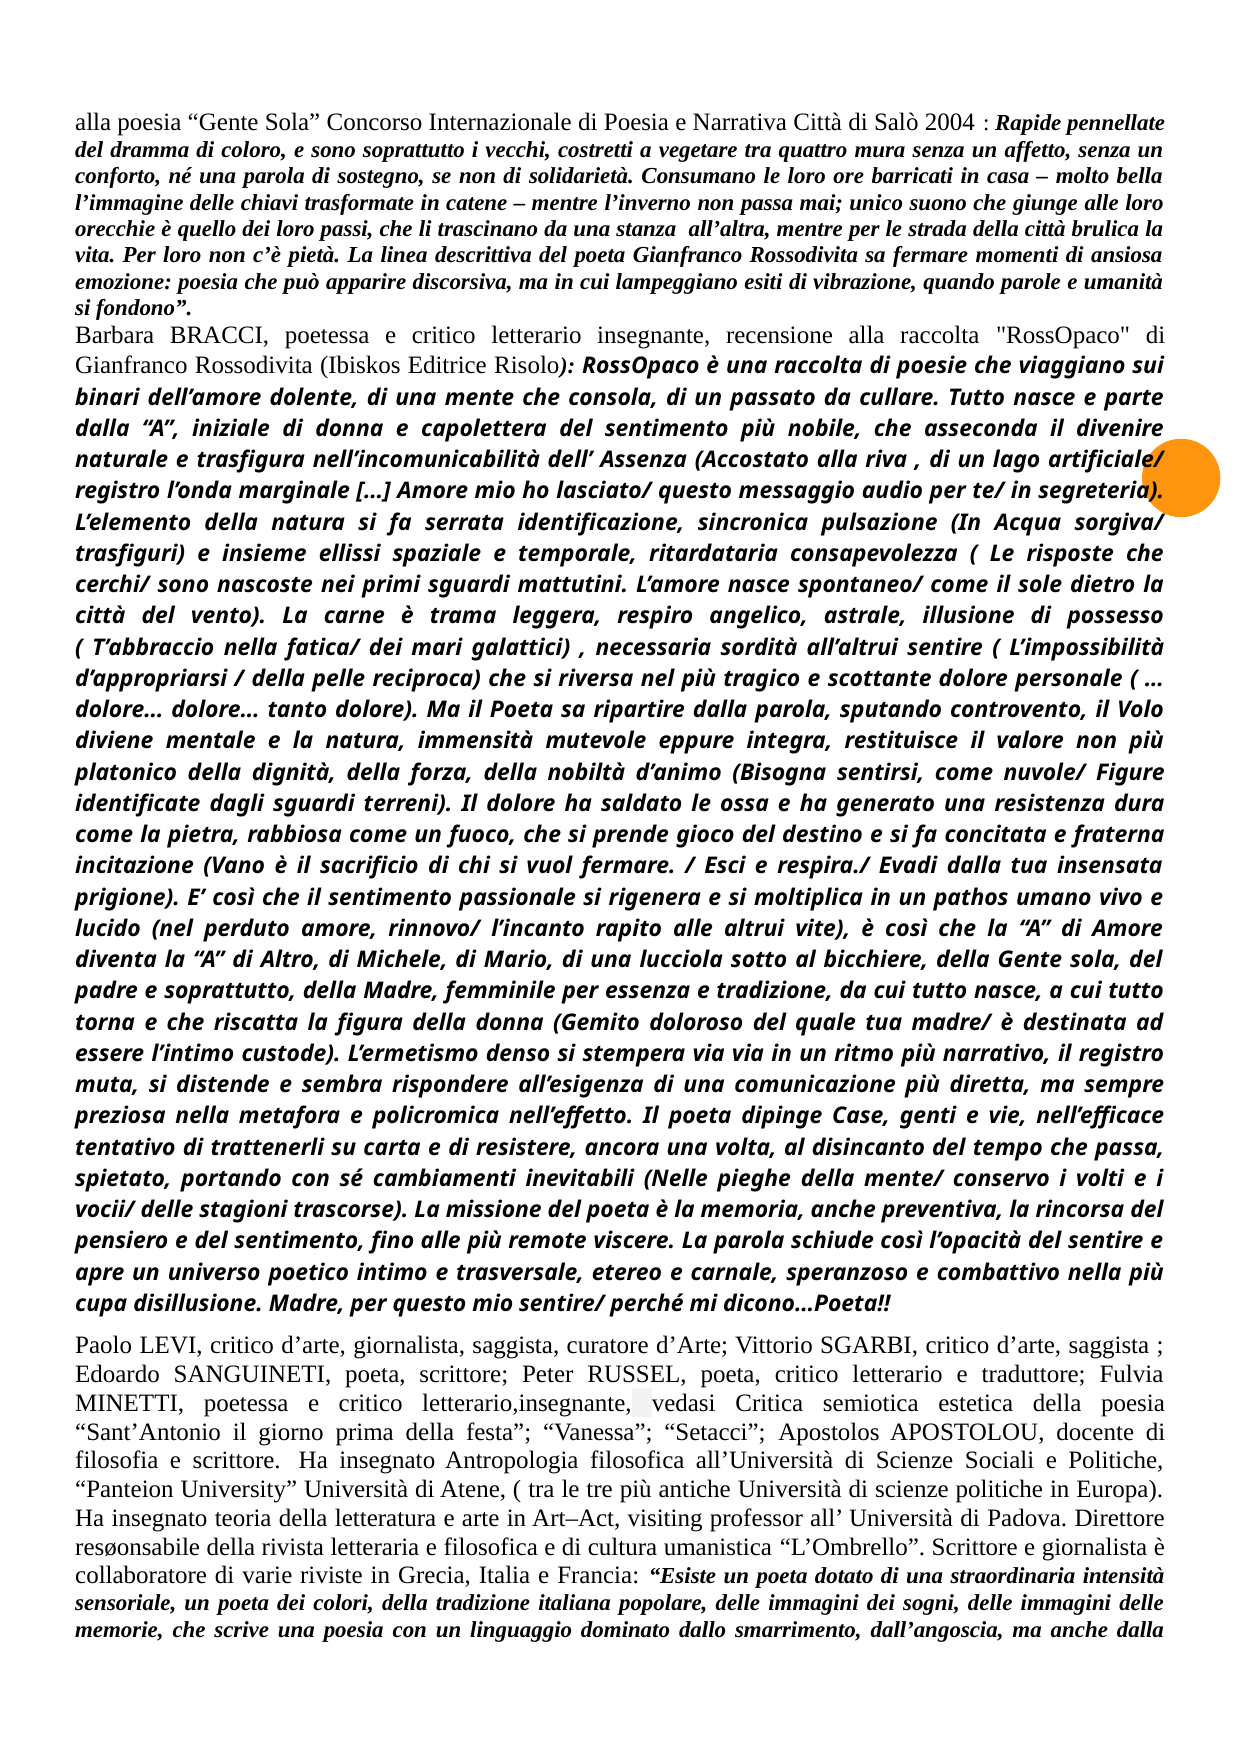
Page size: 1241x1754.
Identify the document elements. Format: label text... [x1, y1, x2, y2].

text alla poesia “Gente Sola” Concorso Internazionale di Poesia e Narrativa Città di Salò 2004 : Rapide pennellate del dramma di coloro, e sono soprattutto i vecchi, costretti a vegetare tra quattro mura senza un affetto, senza un conforto, né una parola di sostegno, se non di solidarietà. Consumano le loro ore barricati in casa – molto bella l’immagine delle chiavi trasformate in catene – mentre l’inverno non passa mai; unico suono che giunge alle loro orecchie è quello dei loro passi, che li trascinano da una stanza all’altra, mentre per le strada della città brulica la vita. Per loro non c’è pietà. La linea descrittiva del poeta Gianfranco Rossodivita sa fermare momenti di ansiosa emozione: poesia che può apparire discorsiva, ma in cui lampeggiano esiti di vibrazione, quando parole e umanità si fondono”. [75, 107, 1165, 321]
text Barbara BRACCI, poetessa e critico letterario insegnante, recensione alla raccolta "RossOpaco" di Gianfranco Rossodivita (Ibiskos Editrice Risolo): RossOpaco è una raccolta di poesie che viaggiano sui binari dell’amore dolente, di una mente che consola, di un passato da cullare. Tutto nasce e parte dalla “A”, iniziale di donna e capolettera del sentimento più nobile, che asseconda il divenire naturale e trasfigura nell’incomunicabilità dell’ Assenza (Accostato alla riva , di un lago artificiale/ registro l’onda marginale […] Amore mio ho lasciato/ questo messaggio audio per te/ in segreteria). L’elemento della natura si fa serrata identificazione, sincronica pulsazione (In Acqua sorgiva/ trasfiguri) e insieme ellissi spaziale e temporale, ritardataria consapevolezza ( Le risposte che cerchi/ sono nascoste nei primi sguardi mattutini. L’amore nasce spontaneo/ come il sole dietro la città del vento). La carne è trama leggera, respiro angelico, astrale, illusione di possesso ( T’abbraccio nella fatica/ dei mari galattici) , necessaria sordità all’altrui sentire ( L’impossibilità d’appropriarsi / della pelle reciproca) che si riversa nel più tragico e scottante dolore personale ( …dolore… dolore… tanto dolore). Ma il Poeta sa ripartire dalla parola, sputando controvento, il Volo diviene mentale e la natura, immensità mutevole eppure integra, restituisce il valore non più platonico della dignità, della forza, della nobiltà d’animo (Bisogna sentirsi, come nuvole/ Figure identificate dagli sguardi terreni). Il dolore ha saldato le ossa e ha generato una resistenza dura come la pietra, rabbiosa come un fuoco, che si prende gioco del destino e si fa concitata e fraterna incitazione (Vano è il sacrificio di chi si vuol fermare. / Esci e respira./ Evadi dalla tua insensata prigione). E’ così che il sentimento passionale si rigenera e si moltiplica in un pathos umano vivo e lucido (nel perduto amore, rinnovo/ l’incanto rapito alle altrui vite), è così che la “A” di Amore diventa la “A” di Altro, di Michele, di Mario, di una lucciola sotto al bicchiere, della Gente sola, del padre e soprattutto, della Madre, femminile per essenza e tradizione, da cui tutto nasce, a cui tutto torna e che riscatta la figura della donna (Gemito doloroso del quale tua madre/ è destinata ad essere l’intimo custode). L’ermetismo denso si stempera via via in un ritmo più narrativo, il registro muta, si distende e sembra rispondere all’esigenza di una comunicazione più diretta, ma sempre preziosa nella metafora e policromica nell’effetto. Il poeta dipinge Case, genti e vie, nell’efficace tentativo di trattenerli su carta e di resistere, ancora una volta, al disincanto del tempo che passa, spietato, portando con sé cambiamenti inevitabili (Nelle pieghe della mente/ conservo i volti e i vocii/ delle stagioni trascorse). La missione del poeta è la memoria, anche preventiva, la rincorsa del pensiero e del sentimento, fino alle più remote viscere. La parola schiude così l’opacità del sentire e apre un universo poetico intimo e trasversale, etereo e carnale, speranzoso e combattivo nella più cupa disillusione. Madre, per questo mio sentire/ perché mi dicono…Poeta!! [75, 321, 1165, 1318]
text Paolo LEVI, critico d’arte, giornalista, saggista, curatore d’Arte; Vittorio SGARBI, critico d’arte, saggista ; Edoardo SANGUINETI, poeta, scrittore; Peter RUSSEL, poeta, critico letterario e traduttore; Fulvia MINETTI, poetessa e critico letterario,insegnante, vedasi Critica semiotica estetica della poesia “Sant’Antonio il giorno prima della festa”; “Vanessa”; “Setacci”; Apostolos APOSTOLOU, docente di filosofia e scrittore. Ha insegnato Antropologia filosofica all’Università di Scienze Sociali e Politiche, “Panteion University” Università di Atene, ( tra le tre più antiche Università di scienze politiche in Europa). Ha insegnato teoria della letteratura e arte in Art–Act, visiting professor all’ Università di Padova. Direttore resøonsabile della rivista letteraria e filosofica e di cultura umanistica “L’Ombrello”. Scrittore e giornalista è collaboratore di varie riviste in Grecia, Italia e Francia: “Esiste un poeta dotato di una straordinaria intensità sensoriale, un poeta dei colori, della tradizione italiana popolare, delle immagini dei sogni, delle immagini delle memorie, che scrive una poesia con un linguaggio dominato dallo smarrimento, dall’angoscia, ma anche dalla [75, 1331, 1165, 1642]
